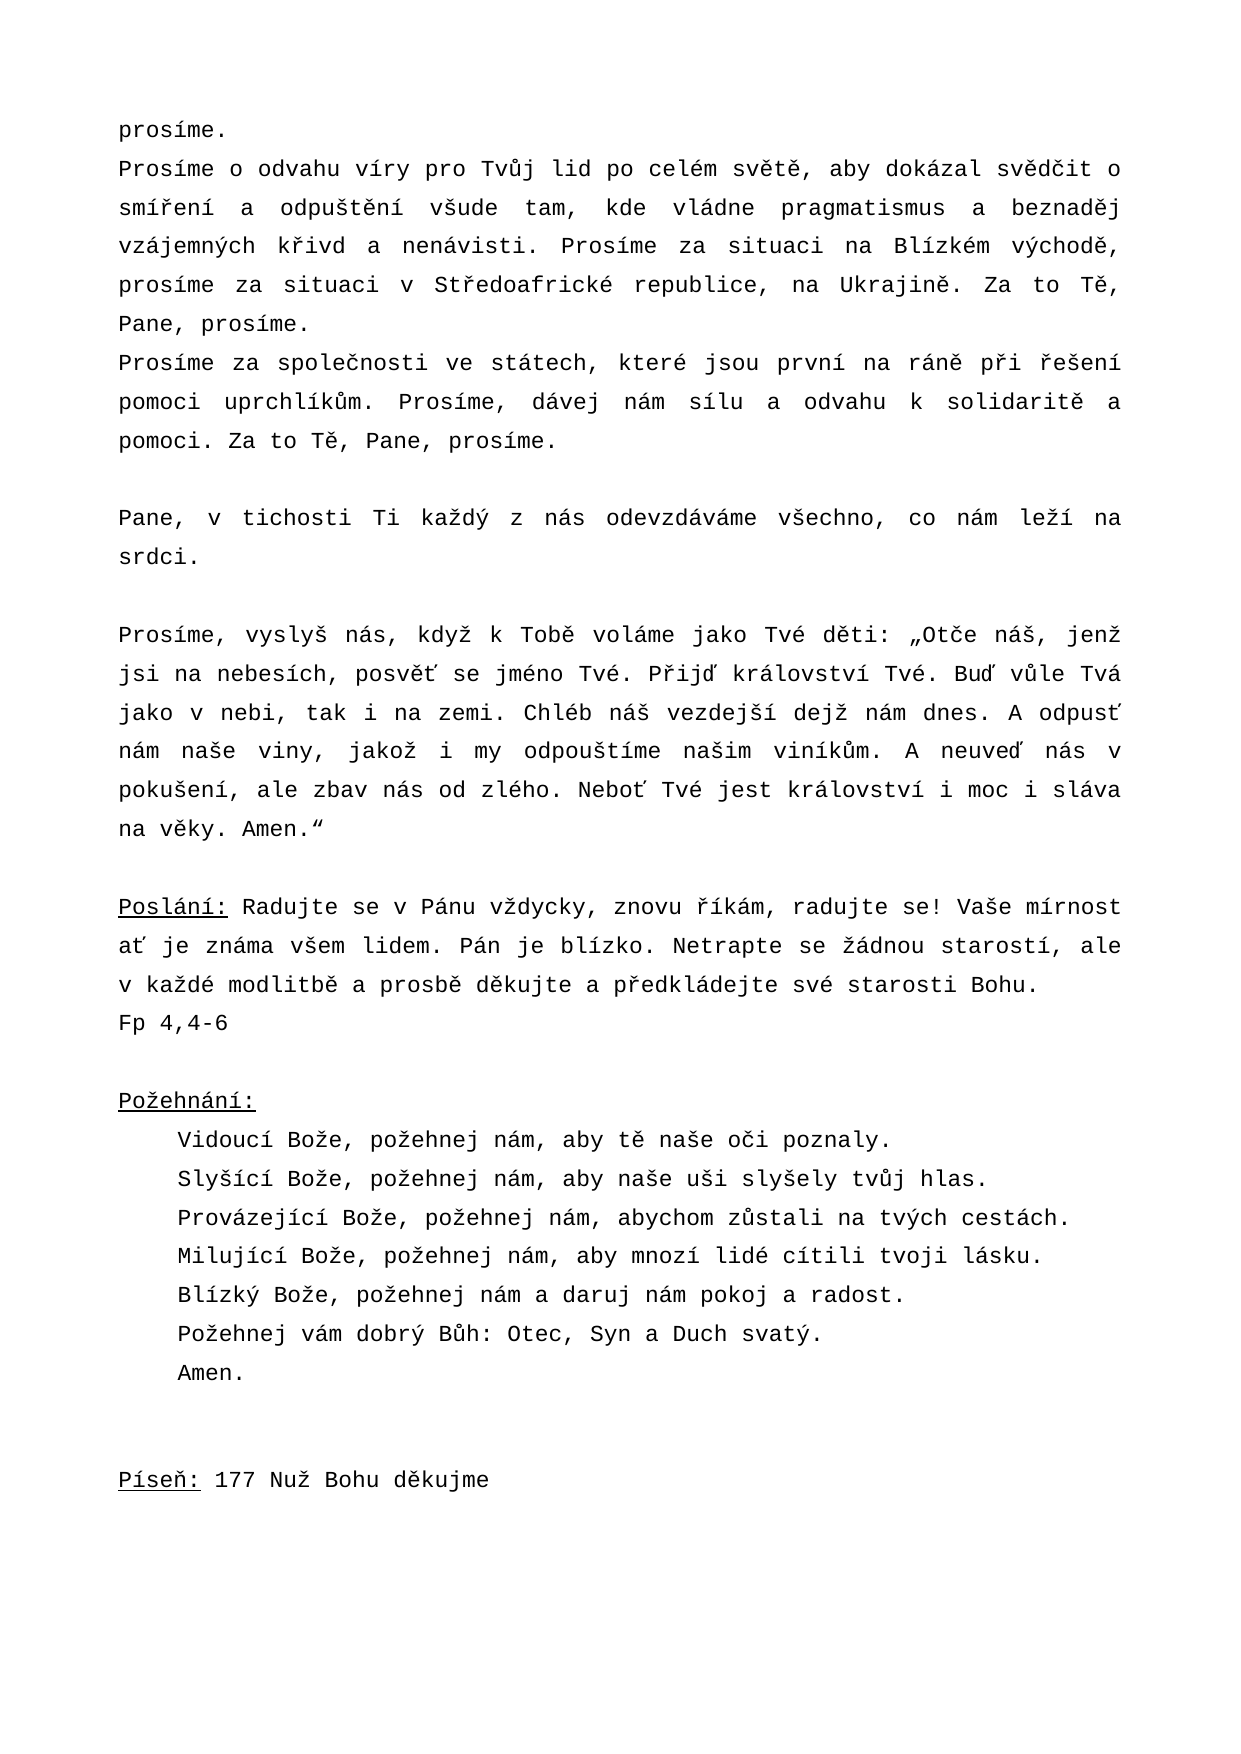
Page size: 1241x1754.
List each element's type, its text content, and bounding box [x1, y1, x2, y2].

text Pane, v tichosti Ti každý z nás odevzdáváme všechno, co nám leží na srdci. [118, 507, 1122, 571]
text Prosíme o odvahu víry pro Tvůj lid po celém světě, aby dokázal svědčit o smíření a odpuštění všude tam, kde vládne pragmatismus a beznaděj vzájemných křivd a nenávisti. Prosíme za situaci na Blízkém východě, prosíme za situaci v Středoafrické republice, na Ukrajině. Za to Tě, Pane, prosíme. [118, 157, 1122, 338]
list Vidoucí Bože, požehnej nám, aby tě naše oči poznaly. Slyšící Bože, požehnej nám, aby naše uši slyšely tvůj hlas. Provázející Bože, požehnej nám, abychom zůstali na tvých cestách. Milující Bože, požehnej nám, aby mnozí lidé cítili tvoji lásku. Blízký Bože, požehnej nám a daruj nám pokoj a radost. Požehnej vám dobrý Bůh: Otec, Syn a Duch svatý. Amen. [177, 1128, 1122, 1387]
text Píseň: 177 Nuž Bohu děkujme [118, 1469, 1122, 1494]
text Prosíme, vyslyš nás, když k Tobě voláme jako Tvé děti: „Otče náš, jenž jsi na nebesích, posvěť se jméno Tvé. Přijď království Tvé. Buď vůle Tvá jako v nebi, tak i na zemi. Chléb náš vezdejší dejž nám dnes. A odpusť nám naše viny, jakož i my odpouštíme našim viníkům. A neuveď nás v pokušení, ale zbav nás od zlého. Neboť Tvé jest království i moc i sláva na věky. Amen.“ [118, 623, 1122, 843]
text Poslání: Radujte se v Pánu vždycky, znovu říkám, radujte se! Vaše mírnost ať je známa všem lidem. Pán je blízko. Netrapte se žádnou starostí, ale v každé modlitbě a prosbě děkujte a předkládejte své starosti Bohu. [118, 895, 1122, 999]
text prosíme. [118, 118, 1122, 144]
text Požehnání: [118, 1089, 1122, 1115]
text Prosíme za společnosti ve státech, které jsou první na ráně při řešení pomoci uprchlíkům. Prosíme, dávej nám sílu a odvahu k solidaritě a pomoci. Za to Tě, Pane, prosíme. [118, 351, 1122, 455]
text Fp 4,4-6 [118, 1012, 1122, 1038]
